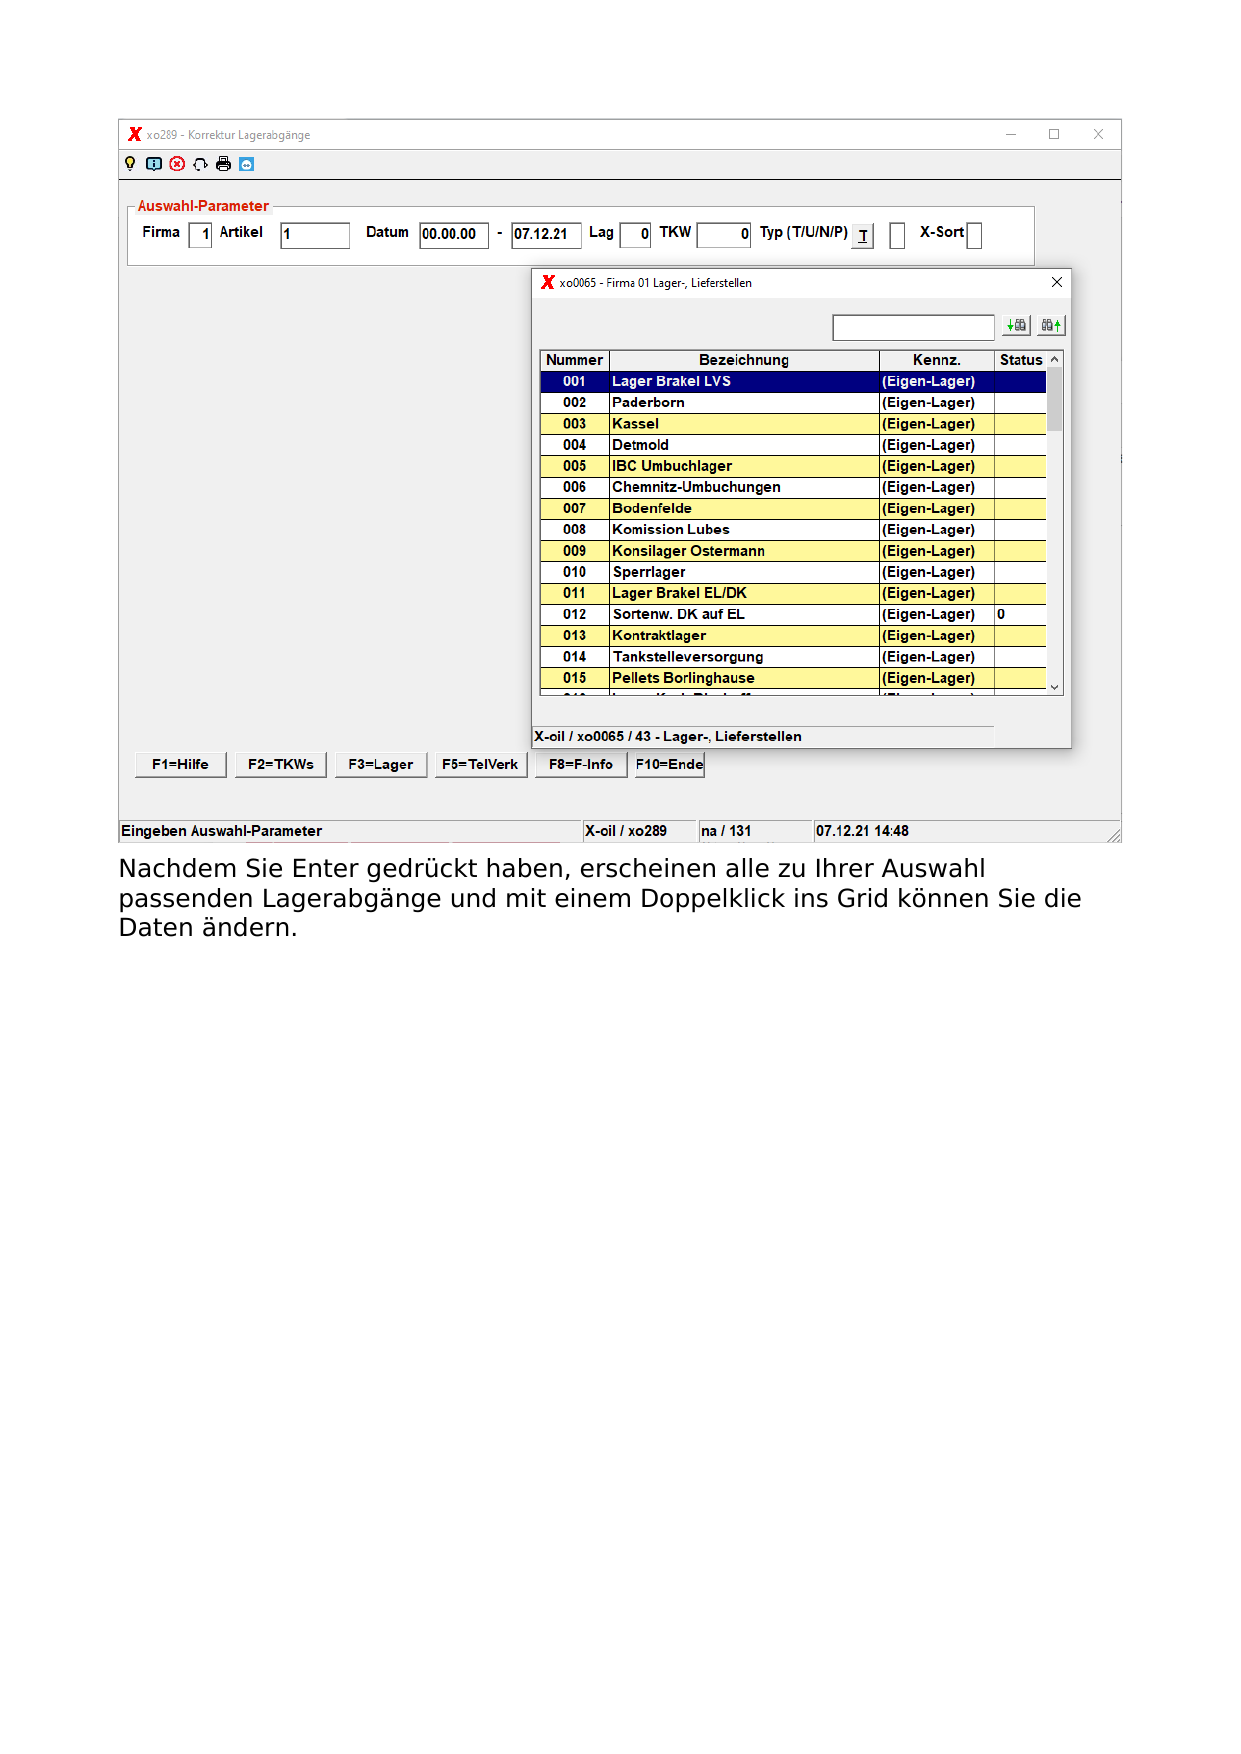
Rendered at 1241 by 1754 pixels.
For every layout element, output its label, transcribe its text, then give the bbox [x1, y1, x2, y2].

picture [118, 118, 1123, 843]
text Nachdem Sie Enter gedrückt haben, erscheinen alle zu Ihrer Auswahl passenden Lagerabgänge und mit einem Doppelklick ins Grid können Sie die Daten ändern. [118, 855, 1122, 942]
